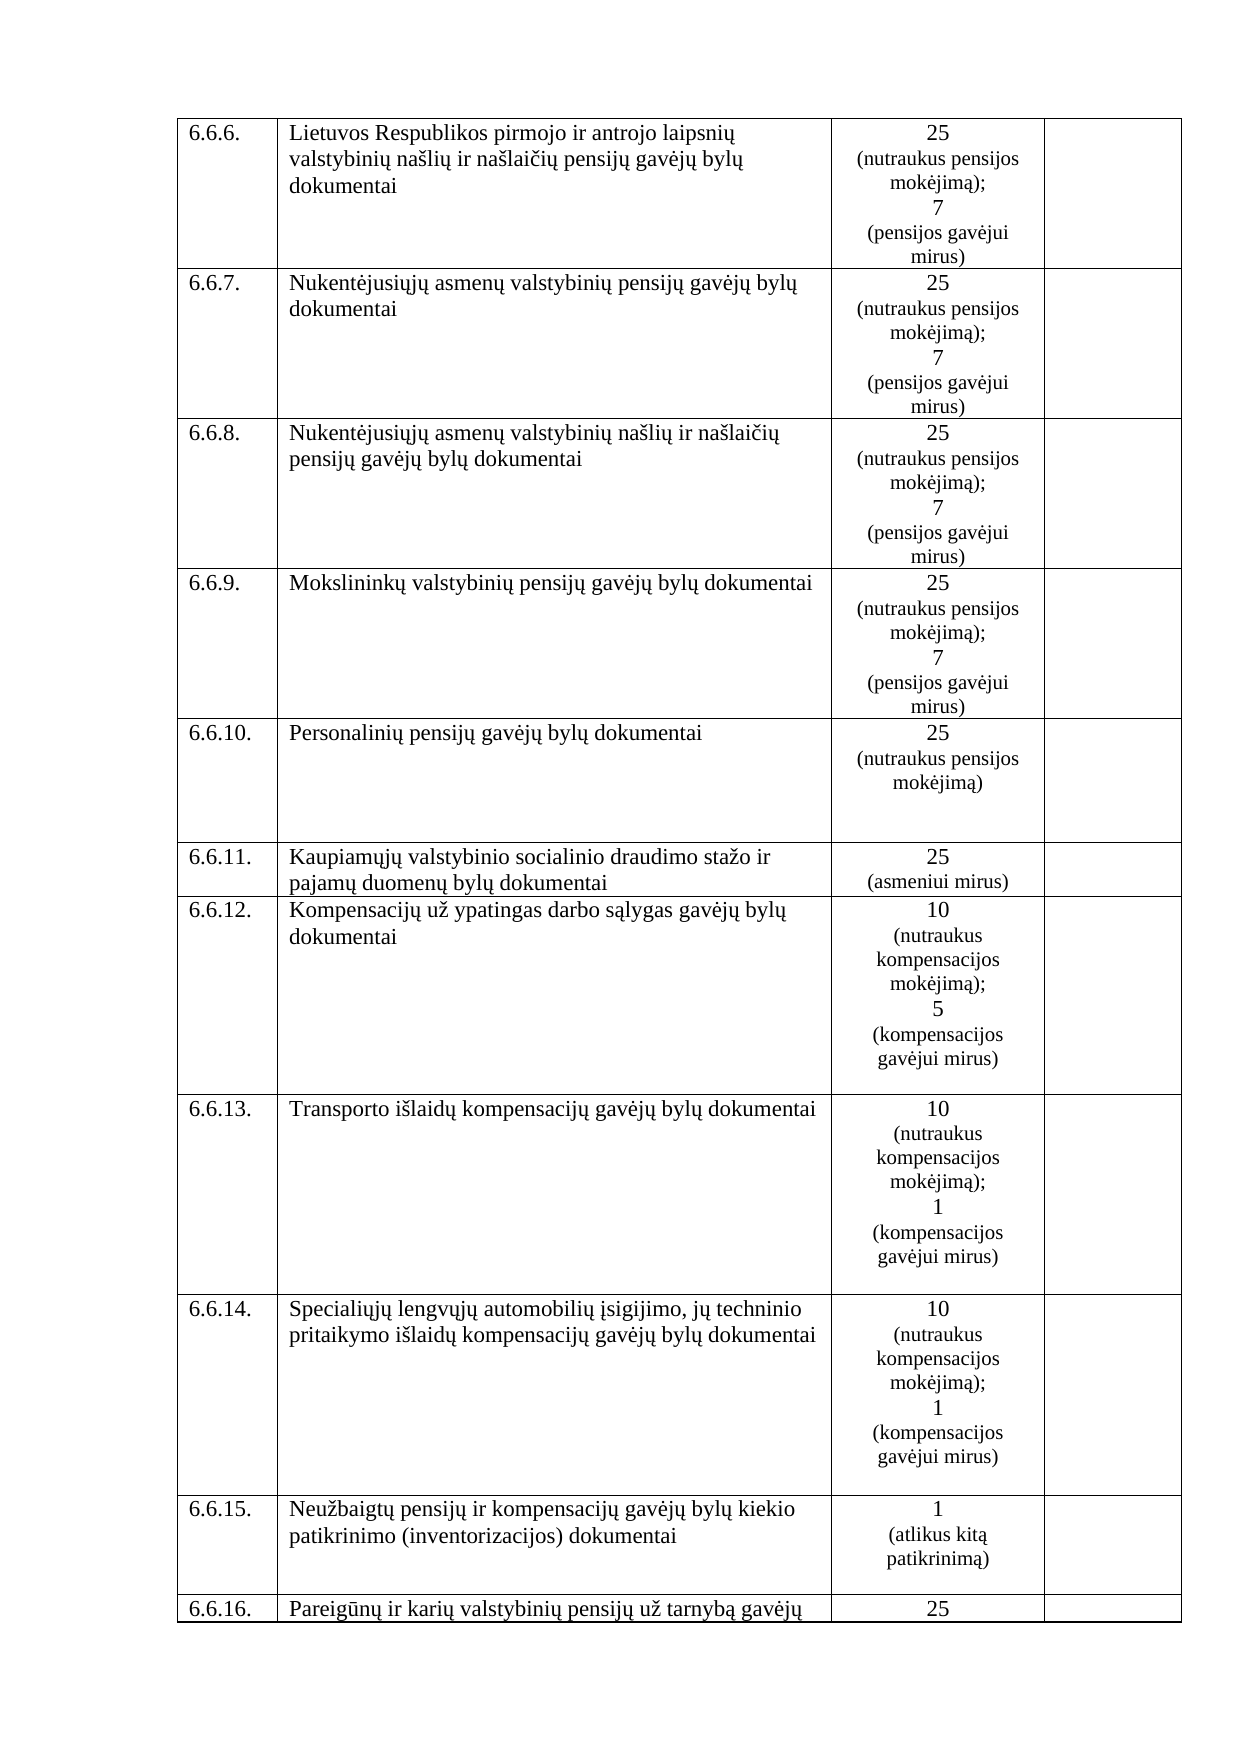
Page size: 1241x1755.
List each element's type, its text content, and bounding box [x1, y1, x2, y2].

table_cell Lietuvos Respublikos pirmojo ir antrojo laipsnių valstybinių našlių ir našlaičių pensijų gavėjų bylų dokumentai [278, 119, 831, 268]
table_cell 25 (nutraukus pensijos mokėjimą) [832, 719, 1044, 842]
table_cell [1045, 119, 1181, 268]
table_cell 25 (asmeniui mirus) [832, 843, 1044, 896]
table_cell [1045, 419, 1181, 568]
table_cell Kaupiamųjų valstybinio socialinio draudimo stažo ir pajamų duomenų bylų dokumentai [278, 843, 831, 896]
table_cell Transporto išlaidų kompensacijų gavėjų bylų dokumentai [278, 1095, 831, 1294]
table_cell Nukentėjusiųjų asmenų valstybinių našlių ir našlaičių pensijų gavėjų bylų dokumentai [278, 419, 831, 568]
table_cell [1045, 1595, 1181, 1621]
table_cell 1 (atlikus kitą patikrinimą) [832, 1496, 1044, 1594]
table_cell [1045, 843, 1181, 896]
table_cell 6.6.9. [178, 569, 277, 718]
table_cell Neužbaigtų pensijų ir kompensacijų gavėjų bylų kiekio patikrinimo (inventorizacijos) dokumentai [278, 1496, 831, 1594]
table_cell 6.6.15. [178, 1496, 277, 1594]
table_cell 25 (nutraukus pensijos mokėjimą); 7 (pensijos gavėjui mirus) [832, 119, 1044, 268]
table_cell [1045, 1095, 1181, 1294]
table_cell 6.6.12. [178, 897, 277, 1094]
table_cell 25 (nutraukus pensijos mokėjimą); 7 (pensijos gavėjui mirus) [832, 569, 1044, 718]
table_cell 6.6.10. [178, 719, 277, 842]
table_cell 10 (nutraukus kompensacijos mokėjimą); 1 (kompensacijos gavėjui mirus) [832, 1095, 1044, 1294]
table_cell 6.6.6. [178, 119, 277, 268]
table_cell Kompensacijų už ypatingas darbo sąlygas gavėjų bylų dokumentai [278, 897, 831, 1094]
table_cell [1045, 1295, 1181, 1494]
table_cell [1045, 1496, 1181, 1594]
table_cell 10 (nutraukus kompensacijos mokėjimą); 1 (kompensacijos gavėjui mirus) [832, 1295, 1044, 1494]
table_cell 6.6.11. [178, 843, 277, 896]
table_cell Pareigūnų ir karių valstybinių pensijų už tarnybą gavėjų [278, 1595, 831, 1621]
table_cell 6.6.13. [178, 1095, 277, 1294]
table_cell 10 (nutraukus kompensacijos mokėjimą); 5 (kompensacijos gavėjui mirus) [832, 897, 1044, 1094]
table_cell 25 (nutraukus pensijos mokėjimą); 7 (pensijos gavėjui mirus) [832, 419, 1044, 568]
table_cell 25 (nutraukus pensijos mokėjimą); 7 (pensijos gavėjui mirus) [832, 269, 1044, 418]
table_cell [1045, 897, 1181, 1094]
table_cell Mokslininkų valstybinių pensijų gavėjų bylų dokumentai [278, 569, 831, 718]
table_cell Personalinių pensijų gavėjų bylų dokumentai [278, 719, 831, 842]
table_cell 6.6.14. [178, 1295, 277, 1494]
table_cell [1045, 269, 1181, 418]
table_cell 6.6.7. [178, 269, 277, 418]
table_cell 25 [832, 1595, 1044, 1621]
table_cell 6.6.8. [178, 419, 277, 568]
table_cell 6.6.16. [178, 1595, 277, 1621]
table_cell [1045, 569, 1181, 718]
table_cell Nukentėjusiųjų asmenų valstybinių pensijų gavėjų bylų dokumentai [278, 269, 831, 418]
table_cell Specialiųjų lengvųjų automobilių įsigijimo, jų techninio pritaikymo išlaidų kompensacijų gavėjų bylų dokumentai [278, 1295, 831, 1494]
table_cell [1045, 719, 1181, 842]
